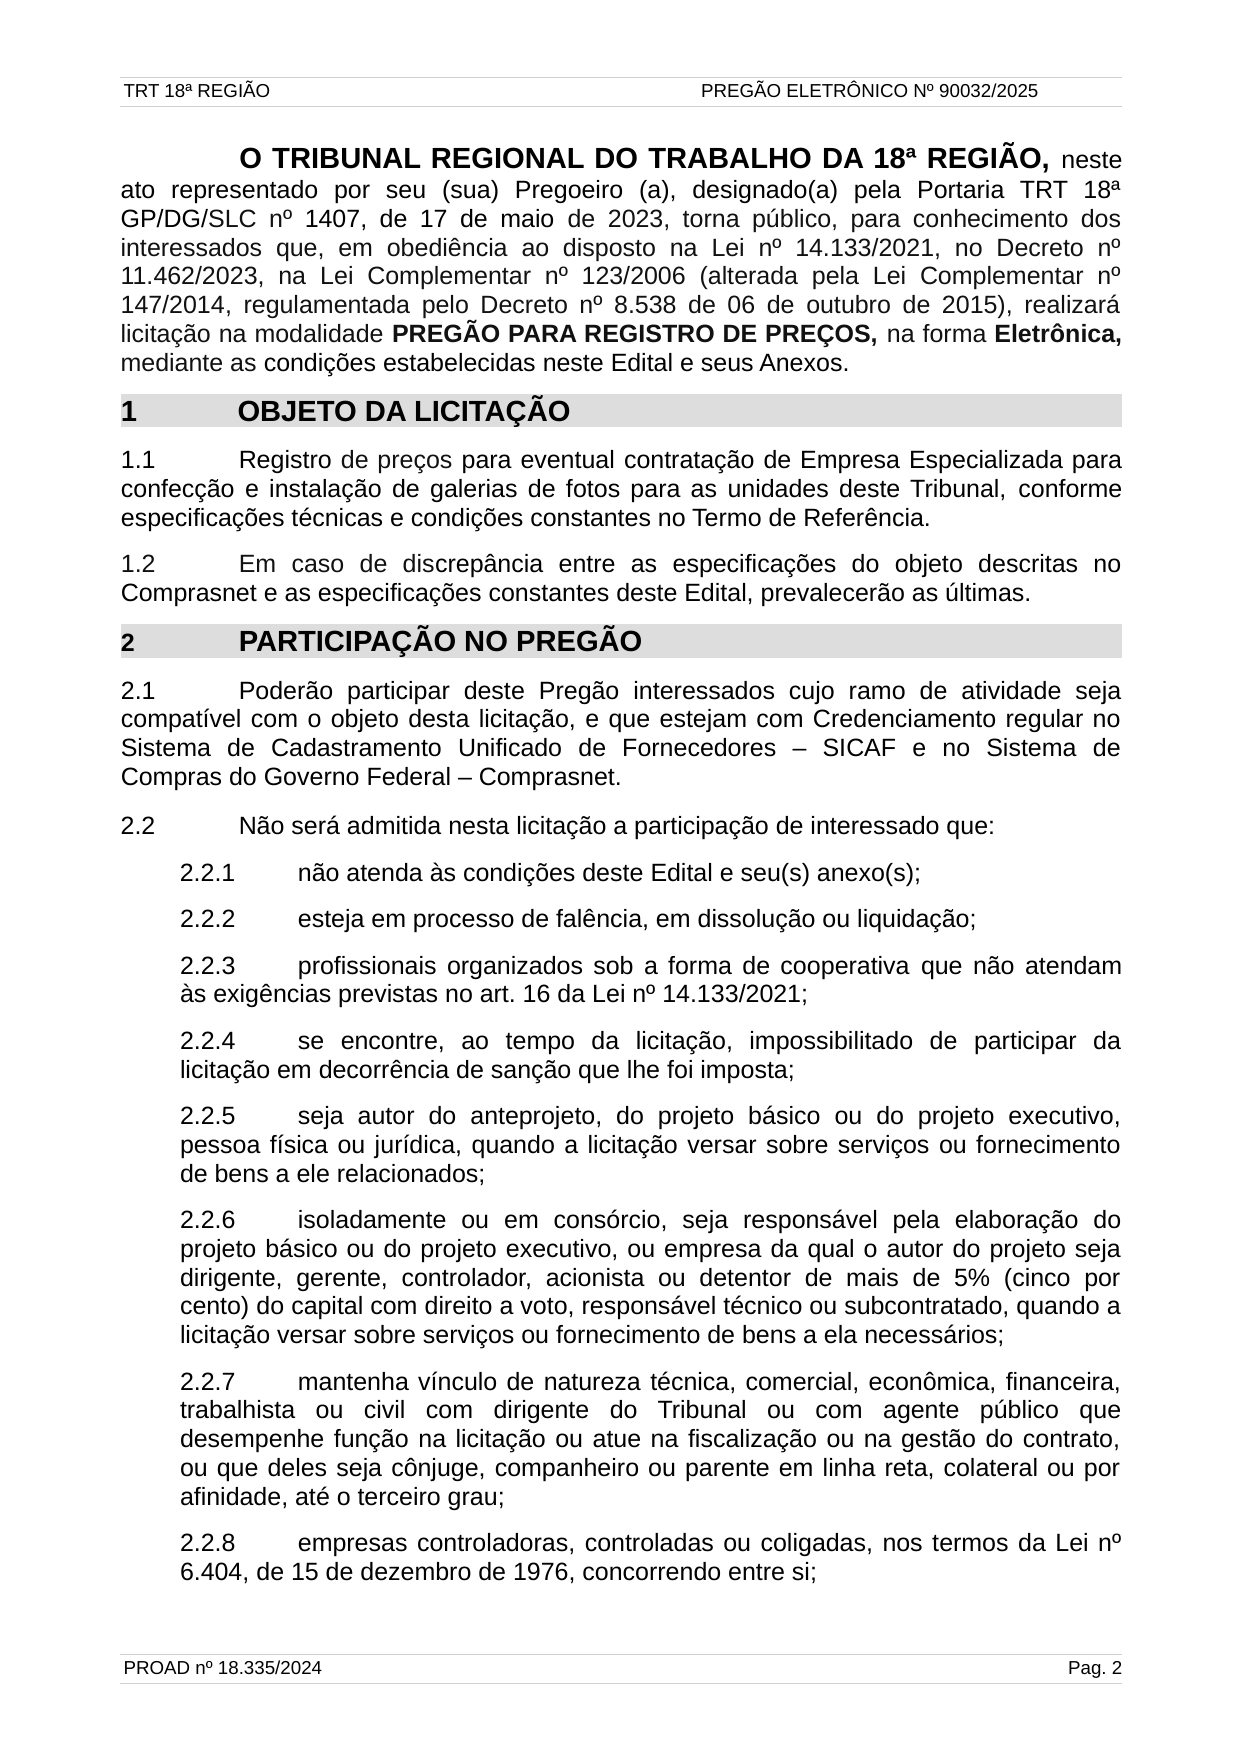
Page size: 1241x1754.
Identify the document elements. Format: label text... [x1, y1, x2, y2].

text 2 PARTICIPAÇÃO NO PREGÃO [121, 624, 1122, 658]
text 2.2.4 se encontre, ao tempo da licitação, impossibilitado de participar da licitação em decorrência de sanção que lhe foi imposta; [180, 1026, 1122, 1083]
text 2.2.7 mantenha vínculo de natureza técnica, comercial, econômica, financeira, trabalhista ou civil com dirigente do Tribunal ou com agente público que desempenhe função na licitação ou atue na fiscalização ou na gestão do contrato, ou que deles seja cônjuge, companheiro ou parente em linha reta, colateral ou por afinidade, até o terceiro grau; [180, 1366, 1122, 1510]
text 2.2.3 profissionais organizados sob a forma de cooperativa que não atendam às exigências previstas no art. 16 da Lei nº 14.133/2021; [180, 951, 1122, 1008]
text 2.2.2 esteja em processo de falência, em dissolução ou liquidação; [180, 904, 1122, 933]
text 2.2.5 seja autor do anteprojeto, do projeto básico ou do projeto executivo, pessoa física ou jurídica, quando a licitação versar sobre serviços ou fornecimento de bens a ele relacionados; [180, 1101, 1122, 1187]
text 2.2.6 isoladamente ou em consórcio, seja responsável pela elaboração do projeto básico ou do projeto executivo, ou empresa da qual o autor do projeto seja dirigente, gerente, controlador, acionista ou detentor de mais de 5% (cinco por cento) do capital com direito a voto, responsável técnico ou subcontratado, quando a licitação versar sobre serviços ou fornecimento de bens a ela necessários; [180, 1205, 1122, 1349]
text O TRIBUNAL REGIONAL DO TRABALHO DA 18ª REGIÃO, neste ato representado por seu (sua) Pregoeiro (a), designado(a) pela Portaria TRT 18ª GP/DG/SLC nº 1407, de 17 de maio de 2023, torna público, para conhecimento dos interessados que, em obediência ao disposto na Lei nº 14.133/2021, no Decreto nº 11.462/2023, na Lei Complementar nº 123/2006 (alterada pela Lei Complementar nº 147/2014, regulamentada pelo Decreto nº 8.538 de 06 de outubro de 2015), realizará licitação na modalidade PREGÃO PARA REGISTRO DE PREÇOS, na forma Eletrônica, mediante as condições estabelecidas neste Edital e seus Anexos. [120, 141, 1122, 376]
text 2.1 Poderão participar deste Pregão interessados cujo ramo de atividade seja compatível com o objeto desta licitação, e que estejam com Credenciamento regular no Sistema de Cadastramento Unificado de Fornecedores – SICAF e no Sistema de Compras do Governo Federal – Comprasnet. [121, 676, 1122, 791]
text 1.2 Em caso de discrepância entre as especificações do objeto descritas no Comprasnet e as especificações constantes deste Edital, prevalecerão as últimas. [121, 549, 1122, 607]
text 2.2.1 não atenda às condições deste Edital e seu(s) anexo(s); [179, 858, 1122, 886]
text 2.2 Não será admitida nesta licitação a participação de interessado que: [120, 811, 1122, 840]
text 1 OBJETO DA LICITAÇÃO [121, 394, 1122, 427]
text 1.1 Registro de preços para eventual contratação de Empresa Especializada para confecção e instalação de galerias de fotos para as unidades deste Tribunal, conforme especificações técnicas e condições constantes no Termo de Referência. [121, 445, 1122, 531]
text 2.2.8 empresas controladoras, controladas ou coligadas, nos termos da Lei nº 6.404, de 15 de dezembro de 1976, concorrendo entre si; [180, 1528, 1122, 1585]
